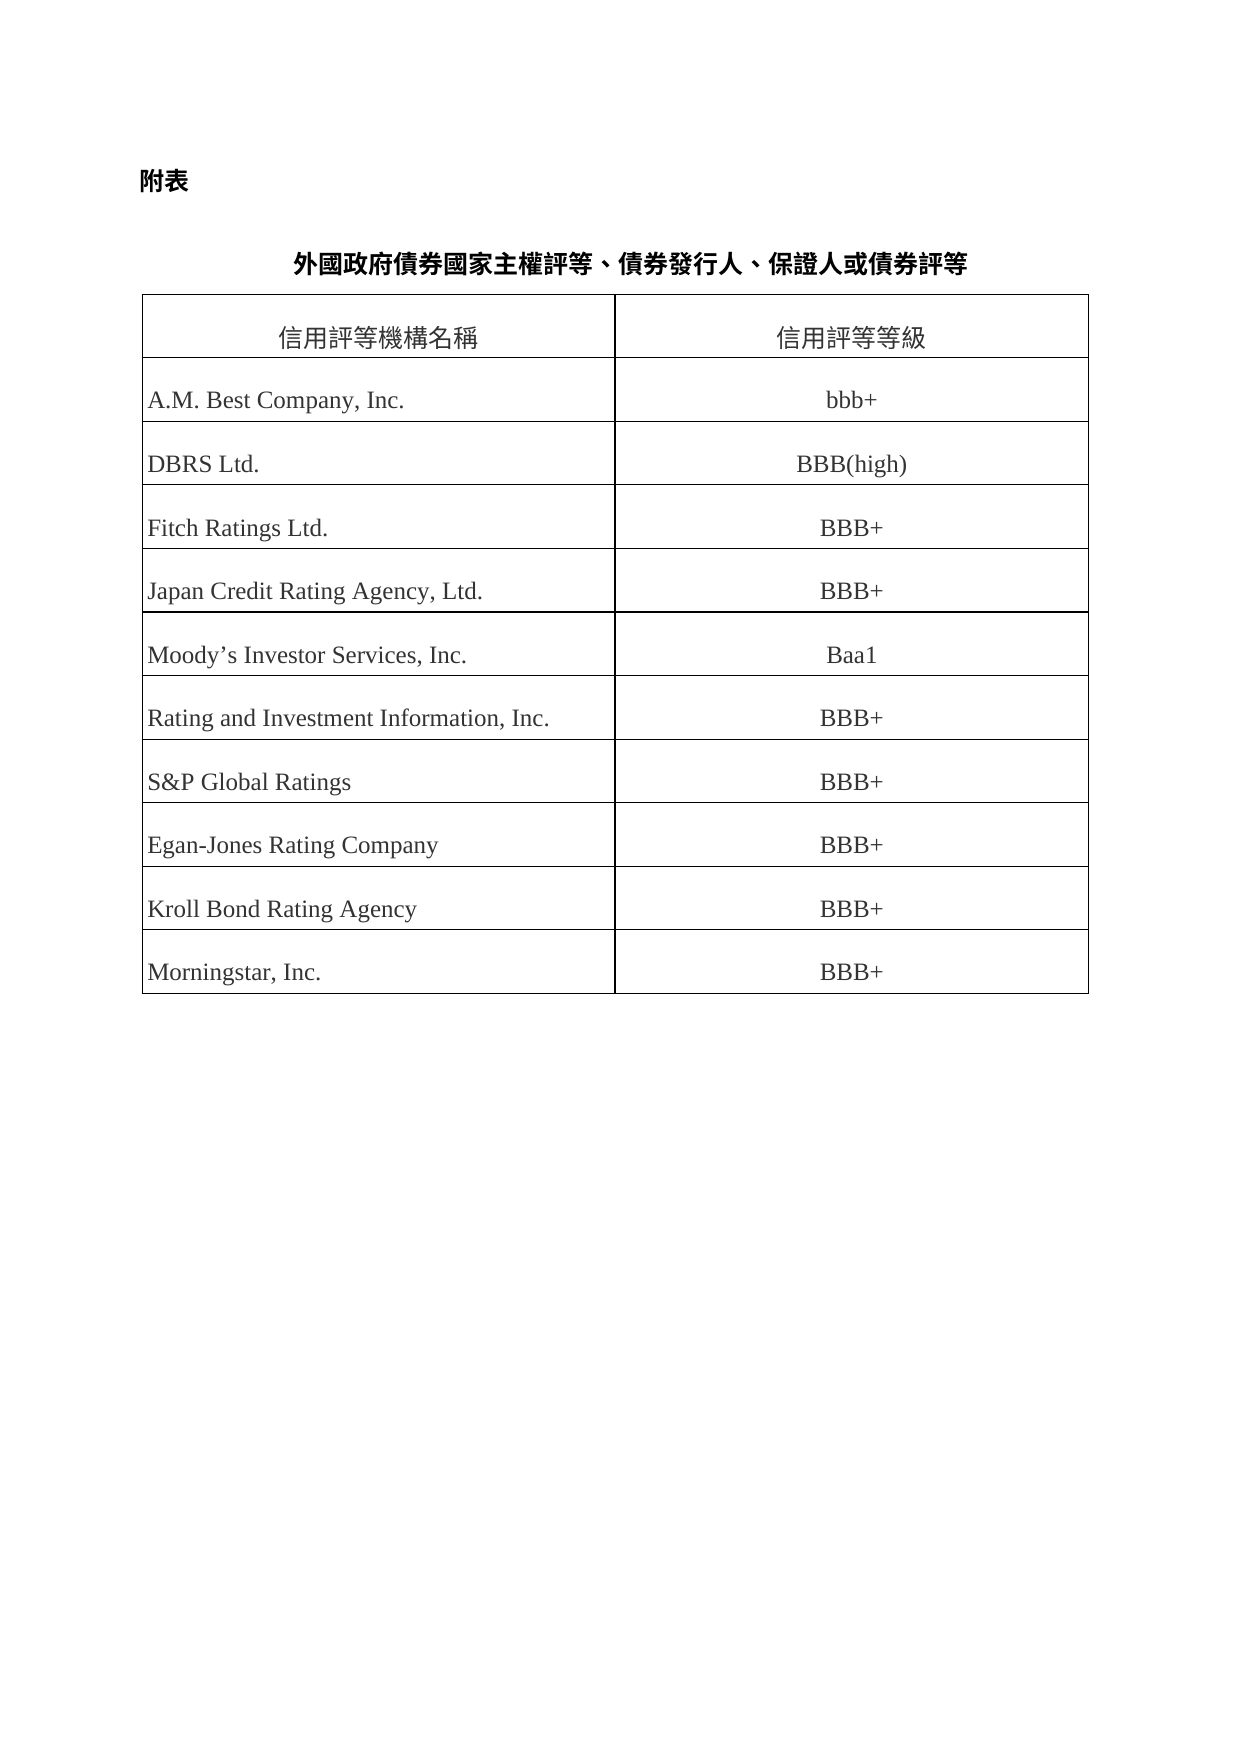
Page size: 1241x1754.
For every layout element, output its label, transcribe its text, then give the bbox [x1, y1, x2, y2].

table_cell Morningstar, Inc. [143, 930, 614, 993]
table_cell Baa1 [616, 613, 1088, 675]
table_cell Kroll Bond Rating Agency [143, 867, 614, 929]
text 外國政府債券國家主權評等、債券發行人、保證人或債券評等 [139, 221, 1122, 283]
table_cell Egan-Jones Rating Company [143, 803, 614, 866]
table_cell BBB+ [616, 803, 1088, 866]
table_cell BBB(high) [616, 422, 1088, 484]
table_cell BBB+ [616, 867, 1088, 929]
table_cell BBB+ [616, 930, 1088, 993]
table_cell Moody’s Investor Services, Inc. [143, 613, 614, 675]
table_cell bbb+ [616, 358, 1088, 421]
table_cell Japan Credit Rating Agency, Ltd. [143, 549, 614, 611]
table_cell Rating and Investment Information, Inc. [143, 676, 614, 738]
table_cell BBB+ [616, 676, 1088, 738]
table_cell A.M. Best Company, Inc. [143, 358, 614, 421]
table_cell DBRS Ltd. [143, 422, 614, 484]
table_cell S&P Global Ratings [143, 740, 614, 802]
table_header 信用評等機構名稱 [143, 295, 614, 357]
table_header 信用評等等級 [616, 295, 1088, 357]
table_cell Fitch Ratings Ltd. [143, 485, 614, 548]
table_cell BBB+ [616, 549, 1088, 611]
table_cell BBB+ [616, 740, 1088, 802]
text 附表 [139, 137, 1122, 200]
table_cell BBB+ [616, 485, 1088, 548]
